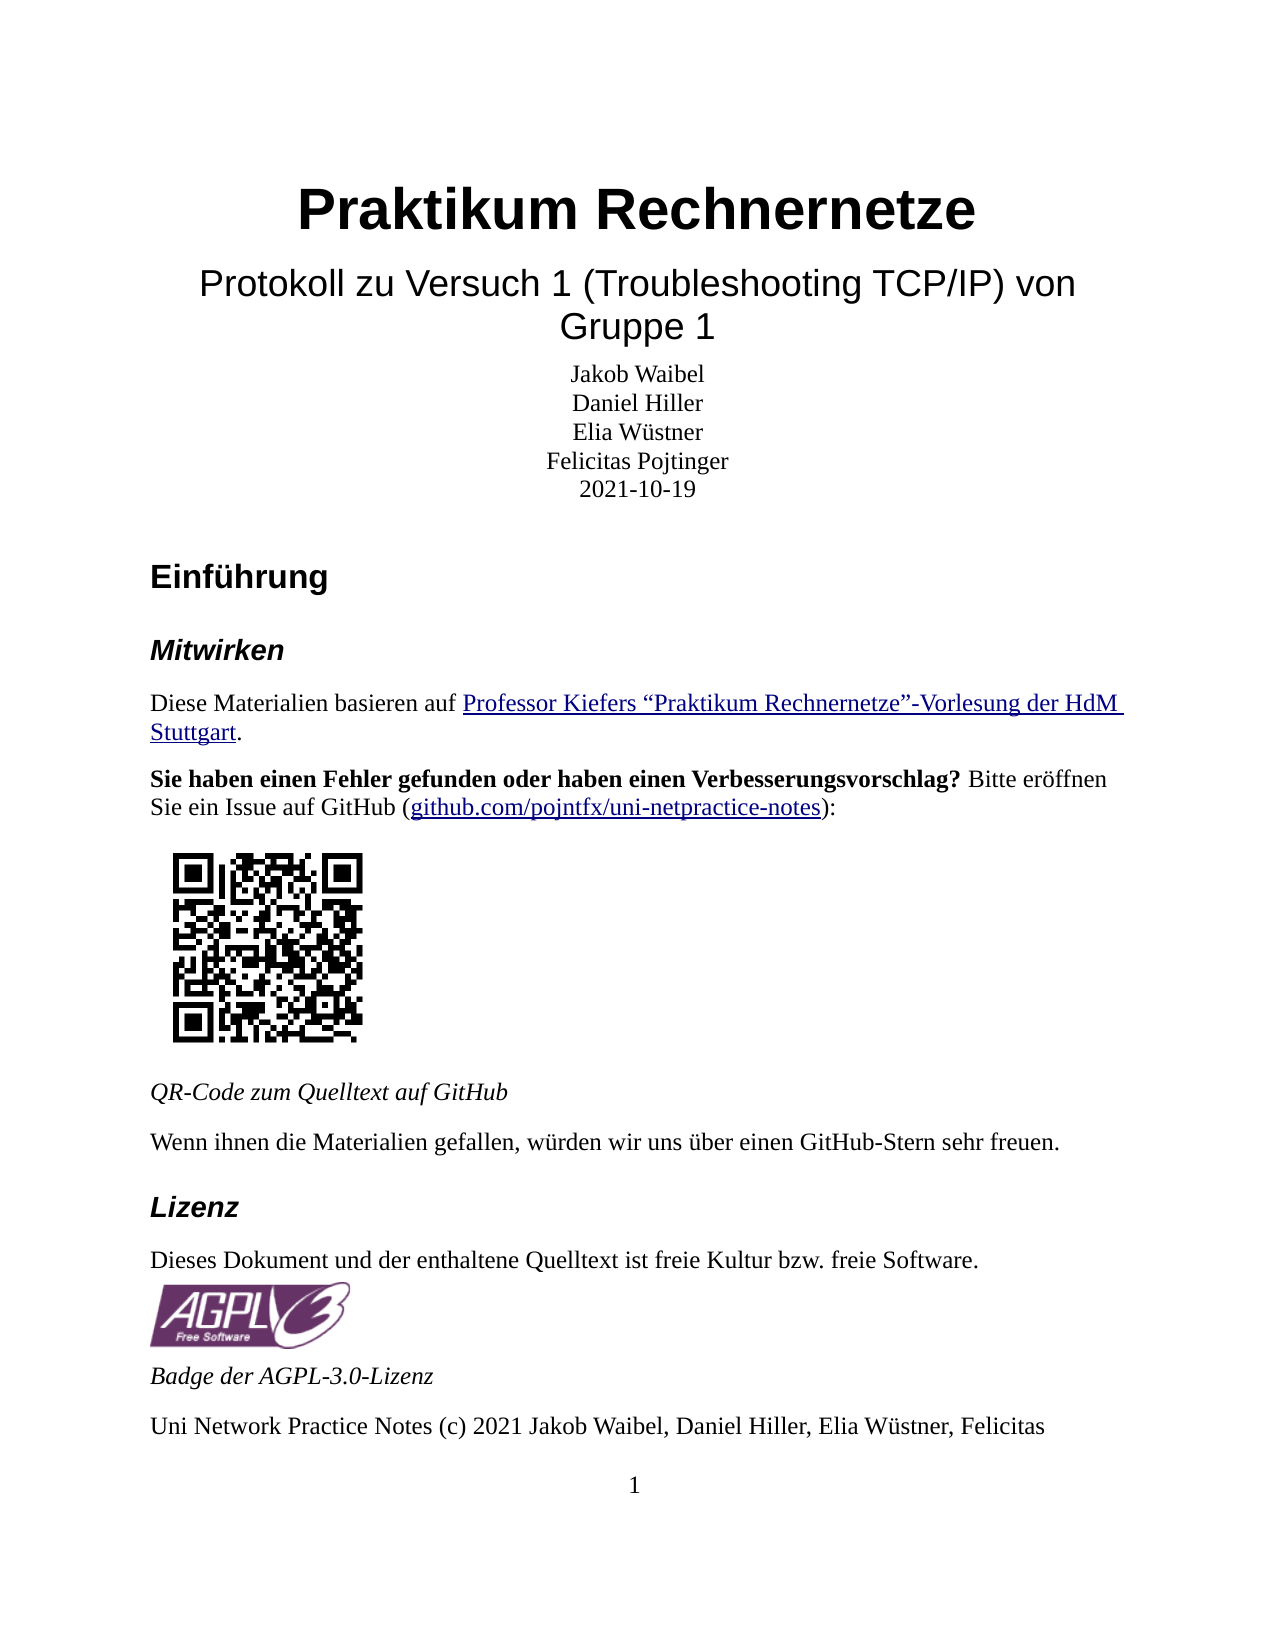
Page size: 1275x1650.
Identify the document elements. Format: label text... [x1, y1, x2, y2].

text Diese Materialien basieren auf Professor Kiefers “Praktikum Rechnernetze”-Vorlesung der HdM Stuttgart. [150, 688, 1125, 746]
subtitle Lizenz [150, 1190, 1125, 1223]
text Daniel Hiller [150, 388, 1125, 417]
subtitle Einführung [150, 557, 1125, 596]
text Jakob Waibel [150, 359, 1125, 388]
text Badge der AGPL-3.0-Lizenz [150, 1361, 1125, 1390]
text Dieses Dokument und der enthaltene Quelltext ist freie Kultur bzw. freie Software. [150, 1245, 1125, 1274]
text Wenn ihnen die Materialien gefallen, würden wir uns über einen GitHub-Stern sehr freuen. [150, 1127, 1125, 1156]
text Sie haben einen Fehler gefunden oder haben einen Verbesserungsvorschlag? Bitte eröffnen Sie ein Issue auf GitHub (github.com/pojntfx/uni-netpractice-notes): [150, 764, 1125, 821]
text Uni Network Practice Notes (c) 2021 Jakob Waibel, Daniel Hiller, Elia Wüstner, Felicitas [150, 1411, 1125, 1440]
text QR-Code zum Quelltext auf GitHub [150, 1077, 1125, 1106]
subtitle Mitwirken [150, 633, 1125, 667]
title Praktikum Rechnernetze [150, 175, 1125, 242]
subtitle Protokoll zu Versuch 1 (Troubleshooting TCP/IP) von Gruppe 1 [150, 261, 1125, 347]
text Felicitas Pojtinger [150, 446, 1125, 474]
text Elia Wüstner [150, 417, 1125, 446]
picture [150, 830, 385, 1065]
text 2021-10-19 [150, 474, 1125, 503]
picture [150, 1282, 350, 1349]
